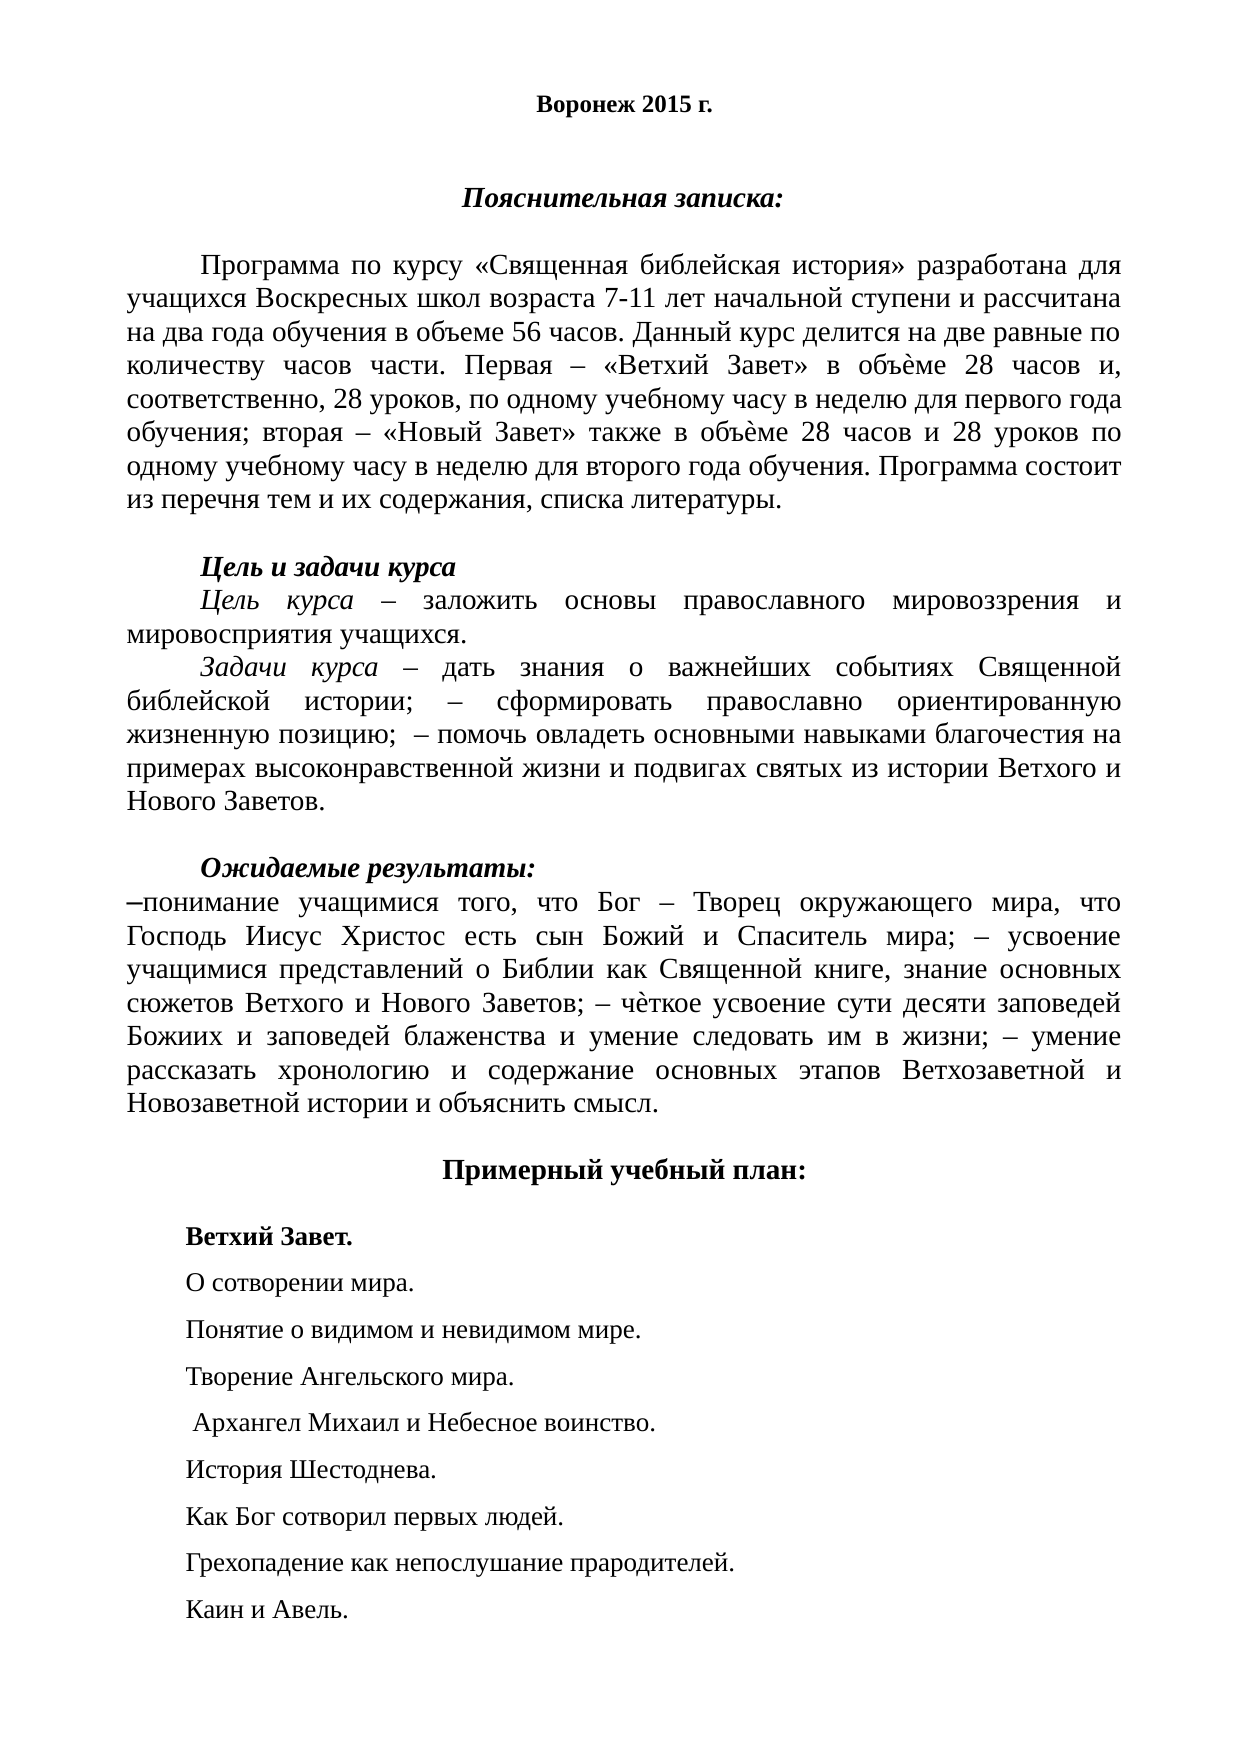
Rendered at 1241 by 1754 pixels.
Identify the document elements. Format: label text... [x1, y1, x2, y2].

text Каин и Авель. [126, 1593, 1122, 1624]
text Ветхий Завет. [126, 1219, 1122, 1251]
text О сотворении мира. [126, 1266, 1122, 1297]
text Грехопадение как непослушание прародителей. [126, 1546, 1122, 1577]
text Цель и задачи курса [126, 549, 1122, 582]
text Примерный учебный план: [126, 1152, 1122, 1186]
text Задачи курса – дать знания о важнейших событиях Священной библейской истории; – сформировать православно ориентированную жизненную позицию; – помочь овладеть основными навыками благочестия на примерах высоконравственной жизни и подвигах святых из истории Ветхого и Нового Заветов. [126, 649, 1122, 817]
text Архангел Михаил и Небесное воинство. [126, 1406, 1122, 1437]
text Творение Ангельского мира. [126, 1359, 1122, 1391]
list понимание учащимися того, что Бог – Творец окружающего мира, что Господь Иисус Христос есть сын Божий и Спаситель мира; – усвоение учащимися представлений о Библии как Священной книге, знание основных сюжетов Ветхого и Нового Заветов; – чѐткое усвоение сути десяти заповедей Божиих и заповедей блаженства и умение следовать им в жизни; – умение рассказать хронологию и содержание основных этапов Ветхозаветной и Новозаветной истории и объяснить смысл. [126, 884, 1122, 1119]
text История Шестоднева. [126, 1453, 1122, 1484]
text Как Бог сотворил первых людей. [126, 1499, 1122, 1531]
text Цель курса – заложить основы православного мировоззрения и мировосприятия учащихся. [126, 582, 1122, 649]
text Пояснительная записка: [126, 180, 1122, 213]
text Ожидаемые результаты: [126, 851, 1122, 884]
text Программа по курсу «Священная библейская история» разработана для учащихся Воскресных школ возраста 7-11 лет начальной ступени и рассчитана на два года обучения в объеме 56 часов. Данный курс делится на две равные по количеству часов части. Первая – «Ветхий Завет» в объѐме 28 часов и, соответственно, 28 уроков, по одному учебному часу в неделю для первого года обучения; вторая – «Новый Завет» также в объѐме 28 часов и 28 уроков по одному учебному часу в неделю для второго года обучения. Программа состоит из перечня тем и их содержания, списка литературы. [126, 247, 1122, 515]
text Воронеж 2015 г. [126, 89, 1122, 117]
text Понятие о видимом и невидимом мире. [126, 1313, 1122, 1344]
